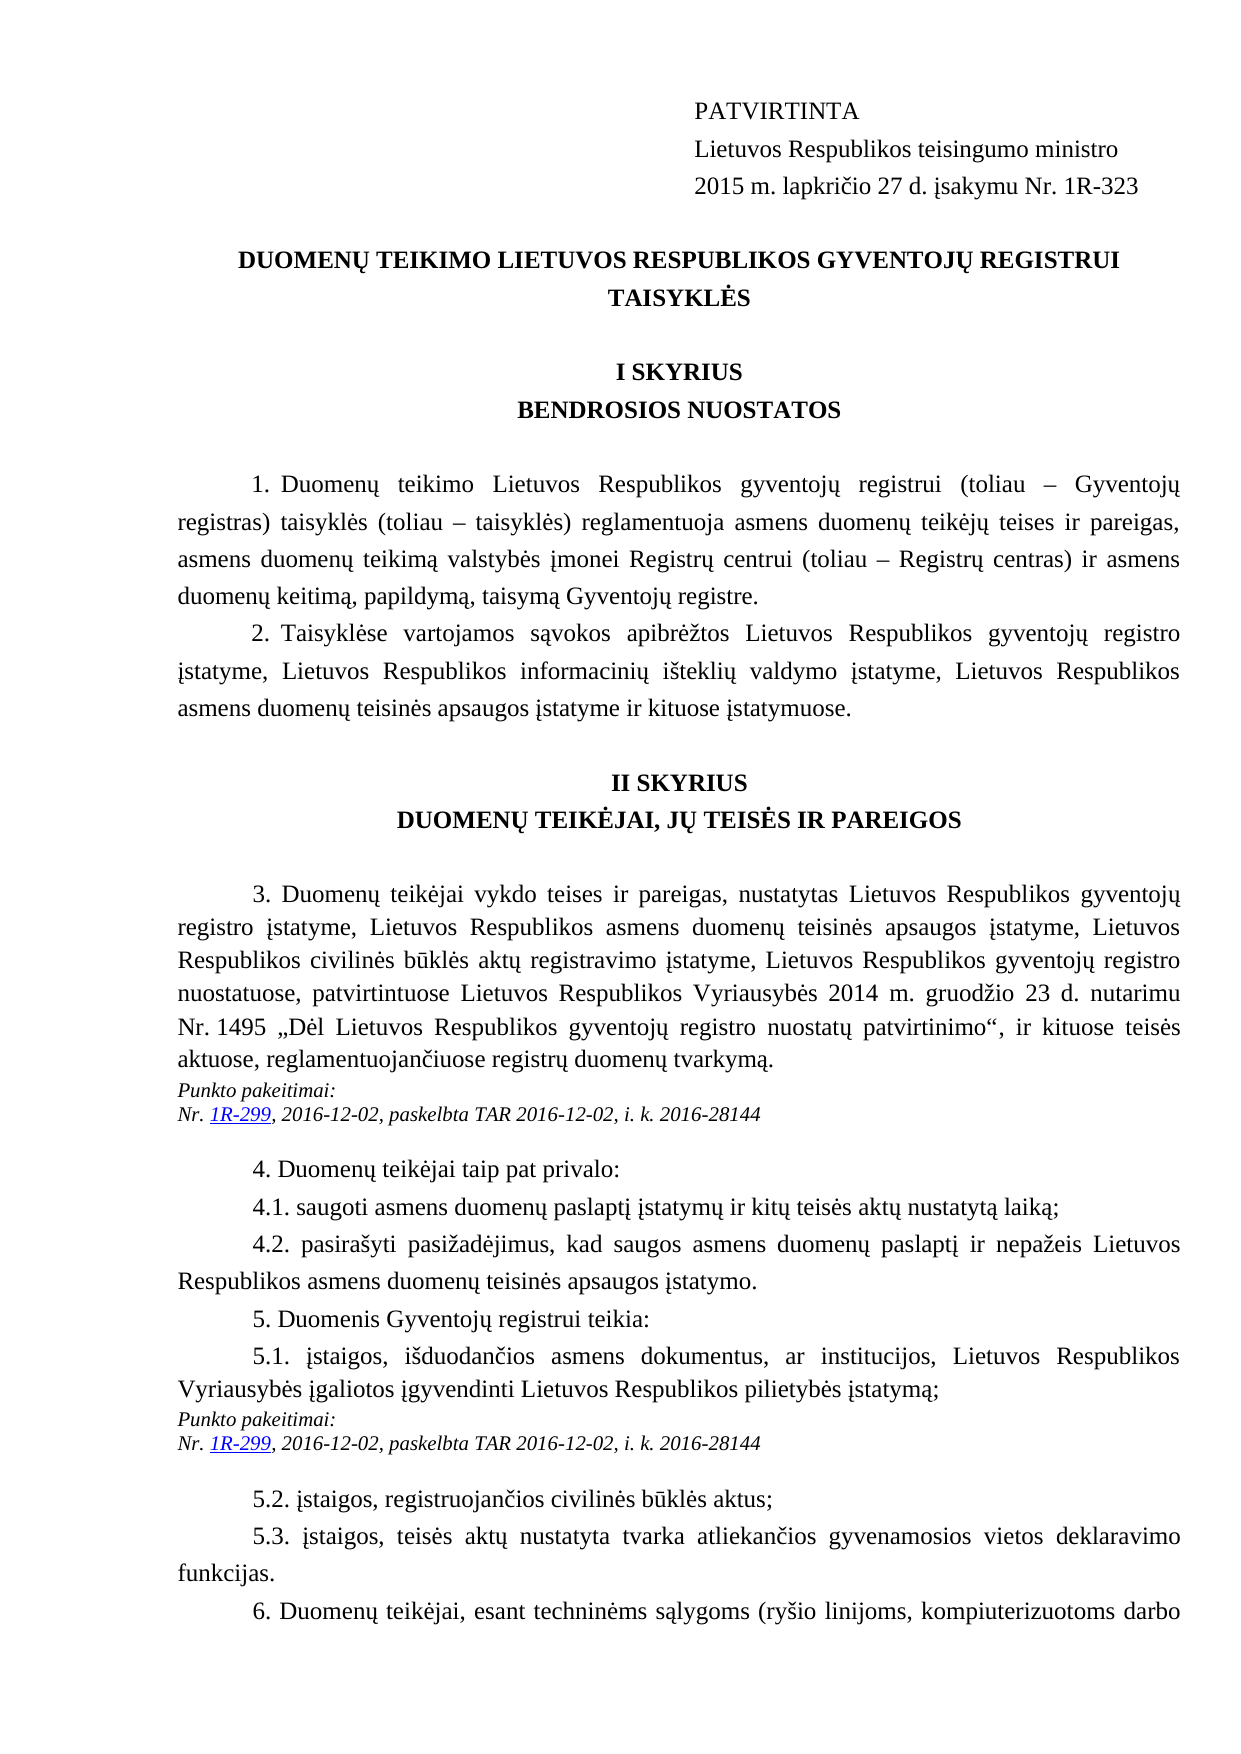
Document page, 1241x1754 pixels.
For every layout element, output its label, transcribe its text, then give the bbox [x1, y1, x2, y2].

text I SKYRIUS [177, 357, 1181, 386]
text 5.1. įstaigos, išduodančios asmens dokumentus, ar institucijos, Lietuvos Respublikos Vyriausybės įgaliotos įgyvendinti Lietuvos Respublikos pilietybės įstatymą; [177, 1341, 1181, 1403]
text DUOMENŲ TEIKĖJAI, JŲ TEISĖS IR PAREIGOS [177, 805, 1181, 834]
text 2015 m. lapkričio 27 d. įsakymu Nr. 1R-323 [694, 171, 1181, 200]
text II SKYRIUS [177, 768, 1181, 796]
text 5.3. įstaigos, teisės aktų nustatyta tvarka atliekančios gyvenamosios vietos deklaravimo funkcijas. [177, 1521, 1181, 1587]
text Lietuvos Respublikos teisingumo ministro [694, 134, 1181, 162]
text 4.2. pasirašyti pasižadėjimus, kad saugos asmens duomenų paslaptį ir nepažeis Lietuvos Respublikos asmens duomenų teisinės apsaugos įstatymo. [177, 1229, 1181, 1295]
text 3. Duomenų teikėjai vykdo teises ir pareigas, nustatytas Lietuvos Respublikos gyventojų registro įstatyme, Lietuvos Respublikos asmens duomenų teisinės apsaugos įstatyme, Lietuvos Respublikos civilinės būklės aktų registravimo įstatyme, Lietuvos Respublikos gyventojų registro nuostatuose, patvirtintuose Lietuvos Respublikos Vyriausybės 2014 m. gruodžio 23 d. nutarimu Nr. 1495 „Dėl Lietuvos Respublikos gyventojų registro nuostatų patvirtinimo“, ir kituose teisės aktuose, reglamentuojančiuose registrų duomenų tvarkymą. [177, 879, 1181, 1073]
text Nr. 1R-299, 2016-12-02, paskelbta TAR 2016-12-02, i. k. 2016-28144 [177, 1431, 1181, 1455]
text 6. Duomenų teikėjai, esant techninėms sąlygoms (ryšio linijoms, kompiuterizuotoms darbo [177, 1596, 1181, 1624]
text Punkto pakeitimai: [177, 1078, 1181, 1102]
text Nr. 1R-299, 2016-12-02, paskelbta TAR 2016-12-02, i. k. 2016-28144 [177, 1102, 1181, 1126]
text 5.2. įstaigos, registruojančios civilinės būklės aktus; [177, 1484, 1181, 1513]
text 4. Duomenų teikėjai taip pat privalo: [177, 1154, 1181, 1183]
text DUOMENŲ TEIKIMO LIETUVOS RESPUBLIKOS GYVENTOJŲ REGISTRUI TAISYKLĖS [177, 246, 1181, 312]
text 4.1. saugoti asmens duomenų paslaptį įstatymų ir kitų teisės aktų nustatytą laiką; [177, 1192, 1181, 1221]
text 2. Taisyklėse vartojamos sąvokos apibrėžtos Lietuvos Respublikos gyventojų registro įstatyme, Lietuvos Respublikos informacinių išteklių valdymo įstatyme, Lietuvos Respublikos asmens duomenų teisinės apsaugos įstatyme ir kituose įstatymuose. [177, 618, 1181, 722]
text BENDROSIOS NUOSTATOS [177, 395, 1181, 423]
text Punkto pakeitimai: [177, 1407, 1181, 1431]
text PATVIRTINTA [694, 96, 1181, 125]
text 5. Duomenis Gyventojų registrui teikia: [177, 1304, 1181, 1332]
text 1. Duomenų teikimo Lietuvos Respublikos gyventojų registrui (toliau – Gyventojų registras) taisyklės (toliau – taisyklės) reglamentuoja asmens duomenų teikėjų teises ir pareigas, asmens duomenų teikimą valstybės įmonei Registrų centrui (toliau – Registrų centras) ir asmens duomenų keitimą, papildymą, taisymą Gyventojų registre. [177, 469, 1181, 610]
